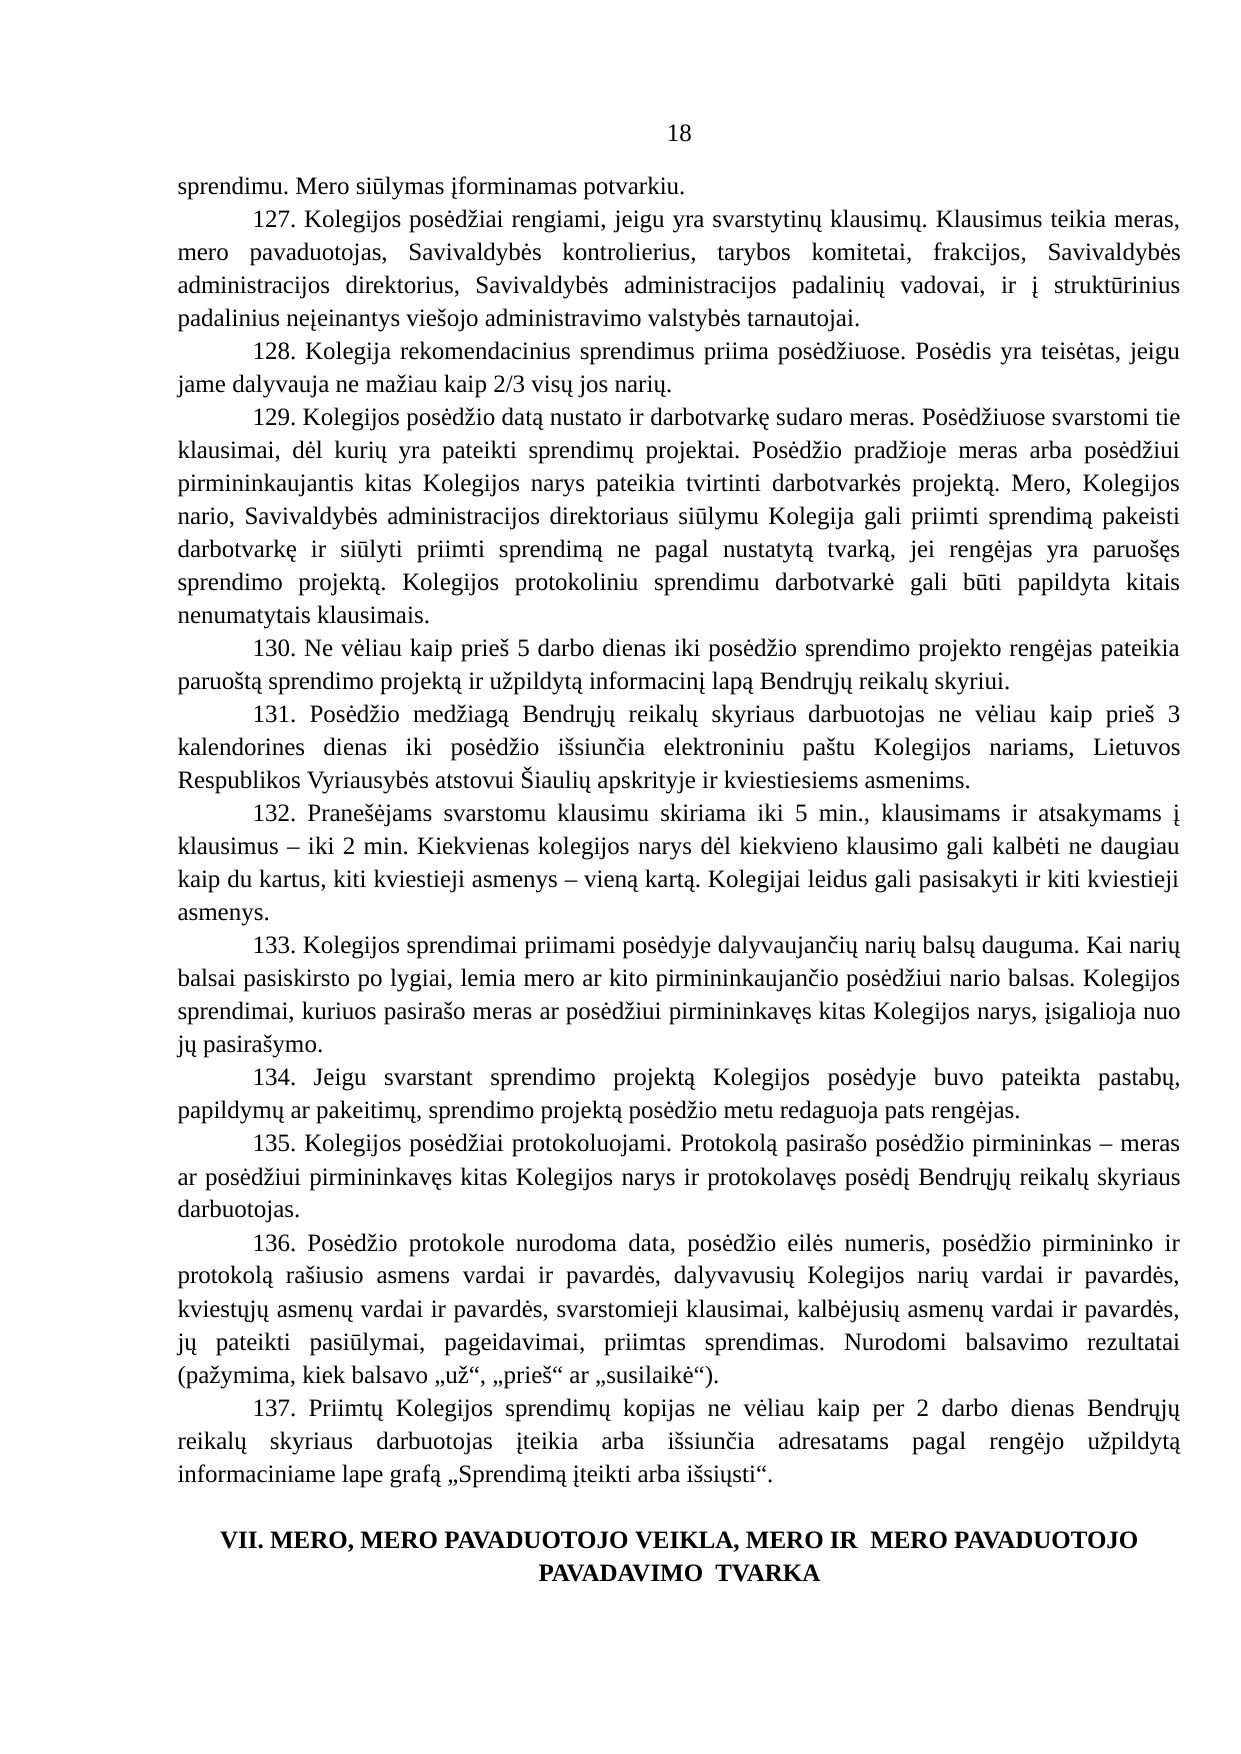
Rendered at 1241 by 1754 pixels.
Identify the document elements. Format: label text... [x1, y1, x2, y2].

text 130. Ne vėliau kaip prieš 5 darbo dienas iki posėdžio sprendimo projekto rengėjas pateikia paruoštą sprendimo projektą ir užpildytą informacinį lapą Bendrųjų reikalų skyriui. [177, 633, 1181, 695]
text 131. Posėdžio medžiagą Bendrųjų reikalų skyriaus darbuotojas ne vėliau kaip prieš 3 kalendorines dienas iki posėdžio išsiunčia elektroniniu paštu Kolegijos nariams, Lietuvos Respublikos Vyriausybės atstovui Šiaulių apskrityje ir kviestiesiems asmenims. [177, 699, 1181, 794]
text 135. Kolegijos posėdžiai protokoluojami. Protokolą pasirašo posėdžio pirmininkas – meras ar posėdžiui pirmininkavęs kitas Kolegijos narys ir protokolavęs posėdį Bendrųjų reikalų skyriaus darbuotojas. [177, 1128, 1181, 1223]
text 132. Pranešėjams svarstomu klausimu skiriama iki 5 min., klausimams ir atsakymams į klausimus – iki 2 min. Kiekvienas kolegijos narys dėl kiekvieno klausimo gali kalbėti ne daugiau kaip du kartus, kiti kviestieji asmenys – vieną kartą. Kolegijai leidus gali pasisakyti ir kiti kviestieji asmenys. [177, 798, 1181, 926]
text 127. Kolegijos posėdžiai rengiami, jeigu yra svarstytinų klausimų. Klausimus teikia meras, mero pavaduotojas, Savivaldybės kontrolierius, tarybos komitetai, frakcijos, Savivaldybės administracijos direktorius, Savivaldybės administracijos padalinių vadovai, ir į struktūrinius padalinius neįeinantys viešojo administravimo valstybės tarnautojai. [177, 204, 1181, 332]
text 129. Kolegijos posėdžio datą nustato ir darbotvarkę sudaro meras. Posėdžiuose svarstomi tie klausimai, dėl kurių yra pateikti sprendimų projektai. Posėdžio pradžioje meras arba posėdžiui pirmininkaujantis kitas Kolegijos narys pateikia tvirtinti darbotvarkės projektą. Mero, Kolegijos nario, Savivaldybės administracijos direktoriaus siūlymu Kolegija gali priimti sprendimą pakeisti darbotvarkę ir siūlyti priimti sprendimą ne pagal nustatytą tvarką, jei rengėjas yra paruošęs sprendimo projektą. Kolegijos protokoliniu sprendimu darbotvarkė gali būti papildyta kitais nenumatytais klausimais. [177, 402, 1181, 629]
text sprendimu. Mero siūlymas įforminamas potvarkiu. [177, 171, 1181, 200]
text 136. Posėdžio protokole nurodoma data, posėdžio eilės numeris, posėdžio pirmininko ir protokolą rašiusio asmens vardai ir pavardės, dalyvavusių Kolegijos narių vardai ir pavardės, kviestųjų asmenų vardai ir pavardės, svarstomieji klausimai, kalbėjusių asmenų vardai ir pavardės, jų pateikti pasiūlymai, pageidavimai, priimtas sprendimas. Nurodomi balsavimo rezultatai (pažymima, kiek balsavo „už“, „prieš“ ar „susilaikė“). [177, 1228, 1181, 1388]
text VII. MERO, MERO PAVADUOTOJO VEIKLA, MERO IR MERO PAVADUOTOJO PAVADAVIMO TVARKA [177, 1525, 1181, 1587]
text 134. Jeigu svarstant sprendimo projektą Kolegijos posėdyje buvo pateikta pastabų, papildymų ar pakeitimų, sprendimo projektą posėdžio metu redaguoja pats rengėjas. [177, 1062, 1181, 1124]
text 128. Kolegija rekomendacinius sprendimus priima posėdžiuose. Posėdis yra teisėtas, jeigu jame dalyvauja ne mažiau kaip 2/3 visų jos narių. [177, 336, 1181, 398]
text 137. Priimtų Kolegijos sprendimų kopijas ne vėliau kaip per 2 darbo dienas Bendrųjų reikalų skyriaus darbuotojas įteikia arba išsiunčia adresatams pagal rengėjo užpildytą informaciniame lape grafą „Sprendimą įteikti arba išsiųsti“. [177, 1393, 1181, 1487]
text 133. Kolegijos sprendimai priimami posėdyje dalyvaujančių narių balsų dauguma. Kai narių balsai pasiskirsto po lygiai, lemia mero ar kito pirmininkaujančio posėdžiui nario balsas. Kolegijos sprendimai, kuriuos pasirašo meras ar posėdžiui pirmininkavęs kitas Kolegijos narys, įsigalioja nuo jų pasirašymo. [177, 930, 1181, 1058]
